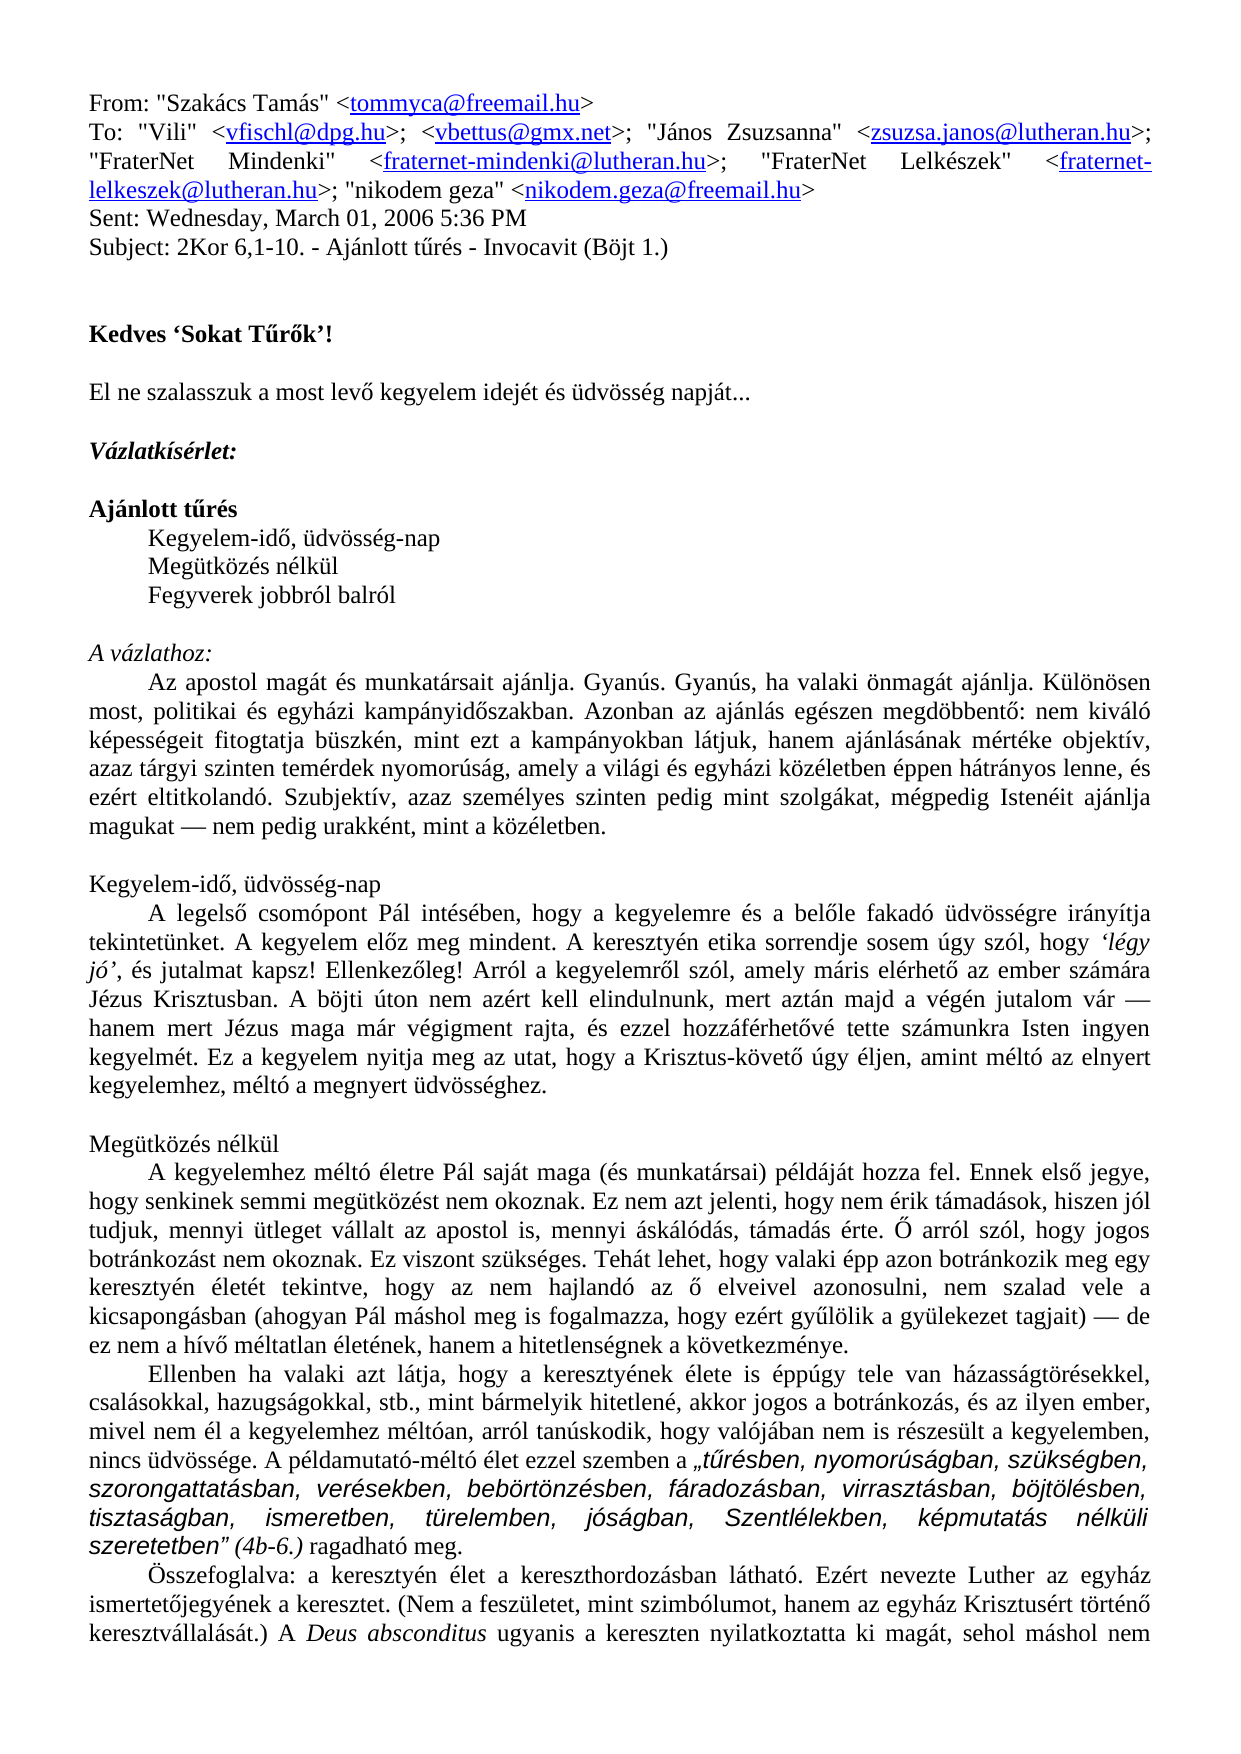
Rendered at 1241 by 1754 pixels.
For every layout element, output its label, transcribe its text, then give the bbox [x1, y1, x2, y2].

text A legelső csomópont Pál intésében, hogy a kegyelemre és a belőle fakadó üdvösségre irányítja tekintetünket. A kegyelem előz meg mindent. A keresztyén etika sorrendje sosem úgy szól, hogy ‘légy jó’, és jutalmat kapsz! Ellenkezőleg! Arról a kegyelemről szól, amely máris elérhető az ember számára Jézus Krisztusban. A böjti úton nem azért kell elindulnunk, mert aztán majd a végén jutalom vár — hanem mert Jézus maga már végigment rajta, és ezzel hozzáférhetővé tette számunkra Isten ingyen kegyelmét. Ez a kegyelem nyitja meg az utat, hogy a Krisztus-követő úgy éljen, amint méltó az elnyert kegyelemhez, méltó a megnyert üdvösséghez. [88, 898, 1152, 1099]
text El ne szalasszuk a most levő kegyelem idejét és üdvösség napját... [88, 377, 1152, 406]
text Vázlatkísérlet: [88, 436, 1152, 464]
text Megütközés nélkül [88, 1129, 1152, 1157]
text From: "Szakács Tamás" <tommyca@freemail.hu> [88, 88, 1152, 117]
subtitle Kedves ‘Sokat Tűrők’! [88, 319, 1152, 348]
text A kegyelemhez méltó életre Pál saját maga (és munkatársai) példáját hozza fel. Ennek első jegye, hogy senkinek semmi megütközést nem okoznak. Ez nem azt jelenti, hogy nem érik támadások, hiszen jól tudjuk, mennyi ütleget vállalt az apostol is, mennyi áskálódás, támadás érte. Ő arról szól, hogy jogos botránkozást nem okoznak. Ez viszont szükséges. Tehát lehet, hogy valaki épp azon botránkozik meg egy keresztyén életét tekintve, hogy az nem hajlandó az ő elveivel azonosulni, nem szalad vele a kicsapongásban (ahogyan Pál máshol meg is fogalmazza, hogy ezért gyűlölik a gyülekezet tagjait) — de ez nem a hívő méltatlan életének, hanem a hitetlenségnek a következménye. [88, 1157, 1152, 1359]
text Fegyverek jobbról balról [88, 580, 1152, 609]
text Ajánlott tűrés [88, 494, 1152, 523]
text Az apostol magát és munkatársait ajánlja. Gyanús. Gyanús, ha valaki önmagát ajánlja. Különösen most, politikai és egyházi kampányidőszakban. Azonban az ajánlás egészen megdöbbentő: nem kiváló képességeit fitogtatja büszkén, mint ezt a kampányokban látjuk, hanem ajánlásának mértéke objektív, azaz tárgyi szinten temérdek nyomorúság, amely a világi és egyházi közéletben éppen hátrányos lenne, és ezért eltitkolandó. Szubjektív, azaz személyes szinten pedig mint szolgákat, mégpedig Istenéit ajánlja magukat — nem pedig urakként, mint a közéletben. [88, 667, 1152, 840]
text To: "Vili" <vfischl@dpg.hu>; <vbettus@gmx.net>; "János Zsuzsanna" <zsuzsa.janos@lutheran.hu>; "FraterNet Mindenki" <fraternet-mindenki@lutheran.hu>; "FraterNet Lelkészek" <fraternet-lelkeszek@lutheran.hu>; "nikodem geza" <nikodem.geza@freemail.hu> [88, 117, 1152, 203]
text Kegyelem-idő, üdvösség-nap [88, 869, 1152, 898]
text A vázlathoz: [88, 638, 1152, 667]
text Subject: 2Kor 6,1-10. - Ajánlott tűrés - Invocavit (Böjt 1.) [88, 232, 1152, 261]
text Ellenben ha valaki azt látja, hogy a keresztyének élete is éppúgy tele van házasságtörésekkel, csalásokkal, hazugságokkal, stb., mint bármelyik hitetlené, akkor jogos a botránkozás, és az ilyen ember, mivel nem él a kegyelemhez méltóan, arról tanúskodik, hogy valójában nem is részesült a kegyelemben, nincs üdvössége. A példamutató-méltó élet ezzel szemben a „tűrésben, nyomorúságban, szükségben, szorongattatásban, verésekben, bebörtönzésben, fáradozásban, virrasztásban, böjtölésben, tisztaságban, ismeretben, türelemben, jóságban, Szentlélekben, képmutatás nélküli szeretetben” (4b-6.) ragadható meg. [88, 1359, 1152, 1560]
text Összefoglalva: a keresztyén élet a kereszthordozásban látható. Ezért nevezte Luther az egyház ismertetőjegyének a keresztet. (Nem a feszületet, mint szimbólumot, hanem az egyház Krisztusért történő keresztvállalását.) A Deus absconditus ugyanis a kereszten nyilatkoztatta ki magát, sehol máshol nem [88, 1560, 1152, 1646]
text Sent: Wednesday, March 01, 2006 5:36 PM [88, 203, 1152, 232]
text Megütközés nélkül [88, 551, 1152, 580]
text Kegyelem-idő, üdvösség-nap [88, 523, 1152, 551]
